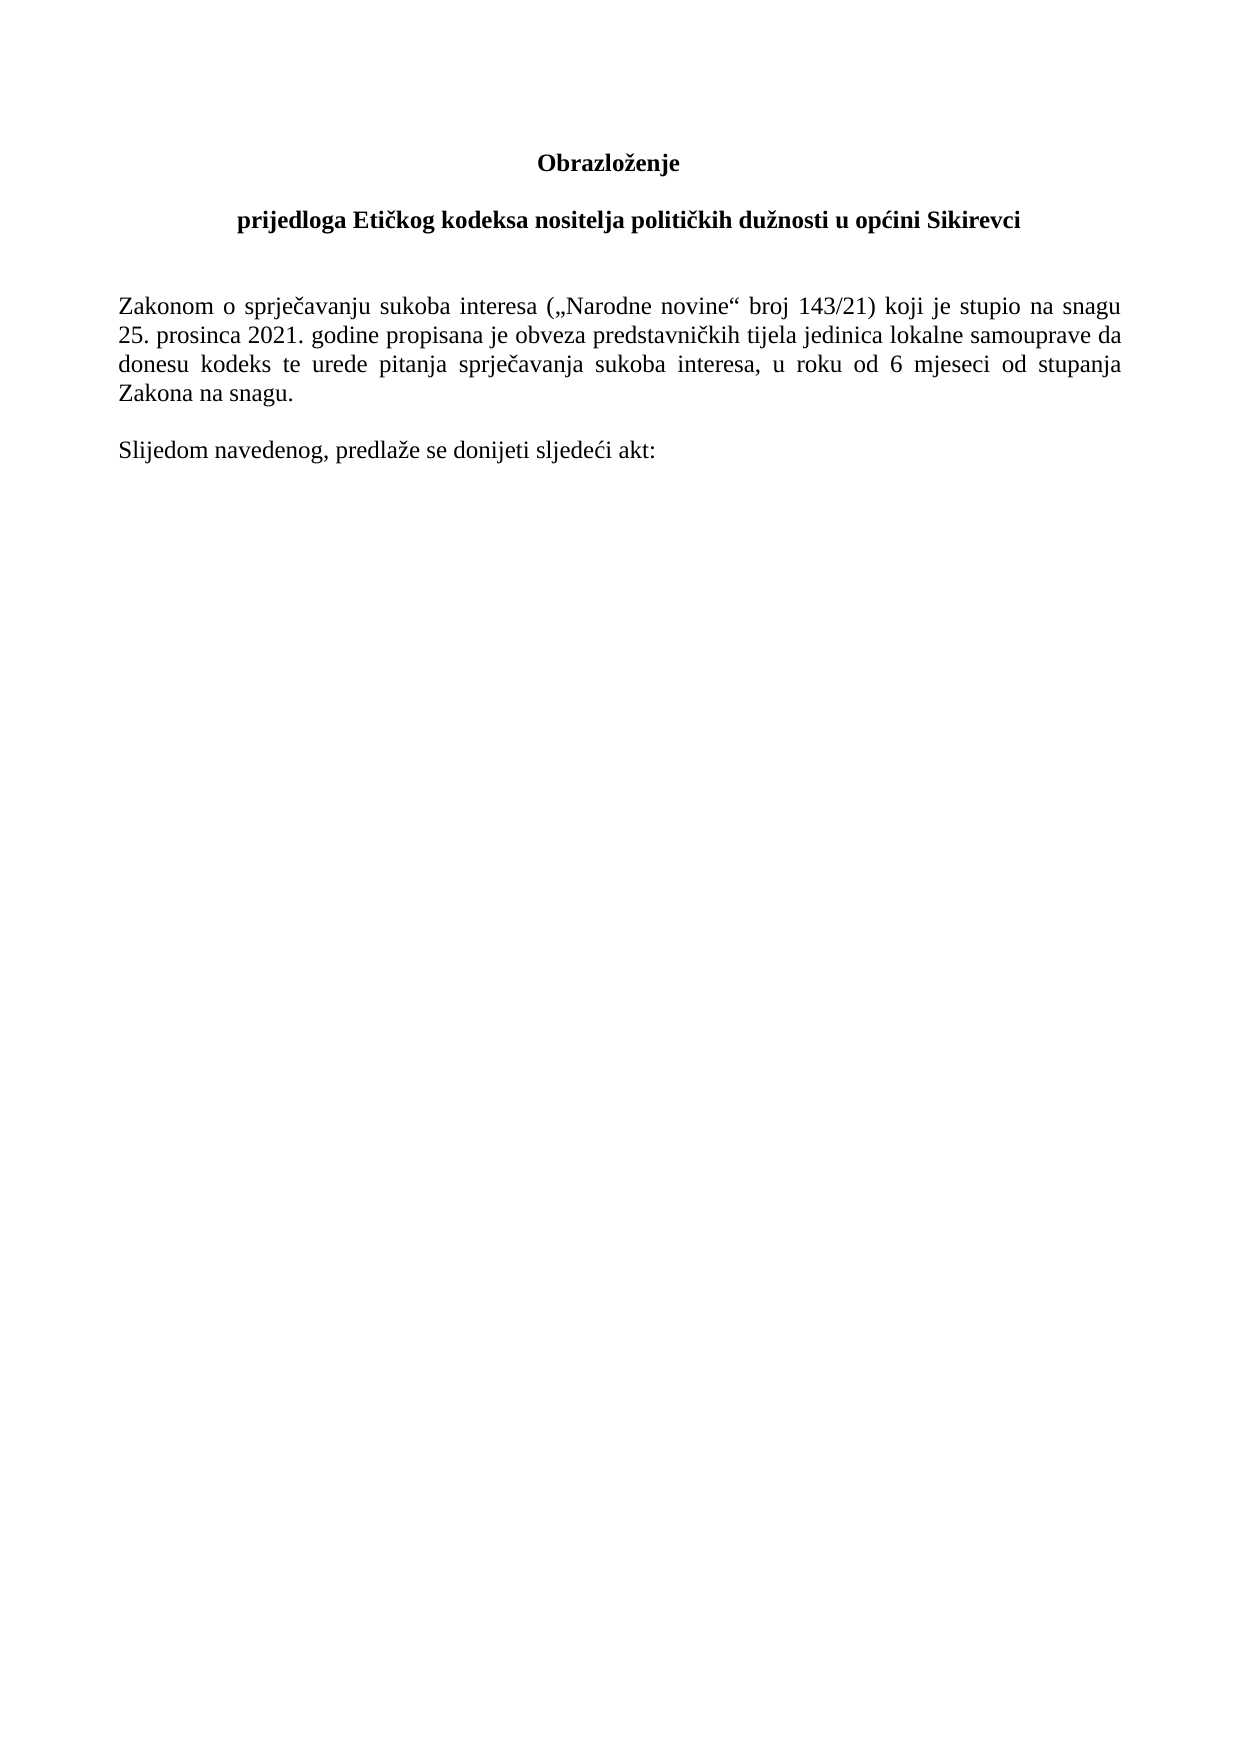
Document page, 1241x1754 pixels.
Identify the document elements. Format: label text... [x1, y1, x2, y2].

text prijedloga Etičkog kodeksa nositelja političkih dužnosti u općini Sikirevci [118, 205, 1122, 234]
text Obrazloženje [118, 148, 1122, 176]
text Slijedom navedenog, predlaže se donijeti sljedeći akt: [118, 435, 1122, 464]
text Zakonom o sprječavanju sukoba interesa („Narodne novine“ broj 143/21) koji je stupio na snagu 25. prosinca 2021. godine propisana je obveza predstavničkih tijela jedinica lokalne samouprave da donesu kodeks te urede pitanja sprječavanja sukoba interesa, u roku od 6 mjeseci od stupanja Zakona na snagu. [118, 291, 1122, 406]
